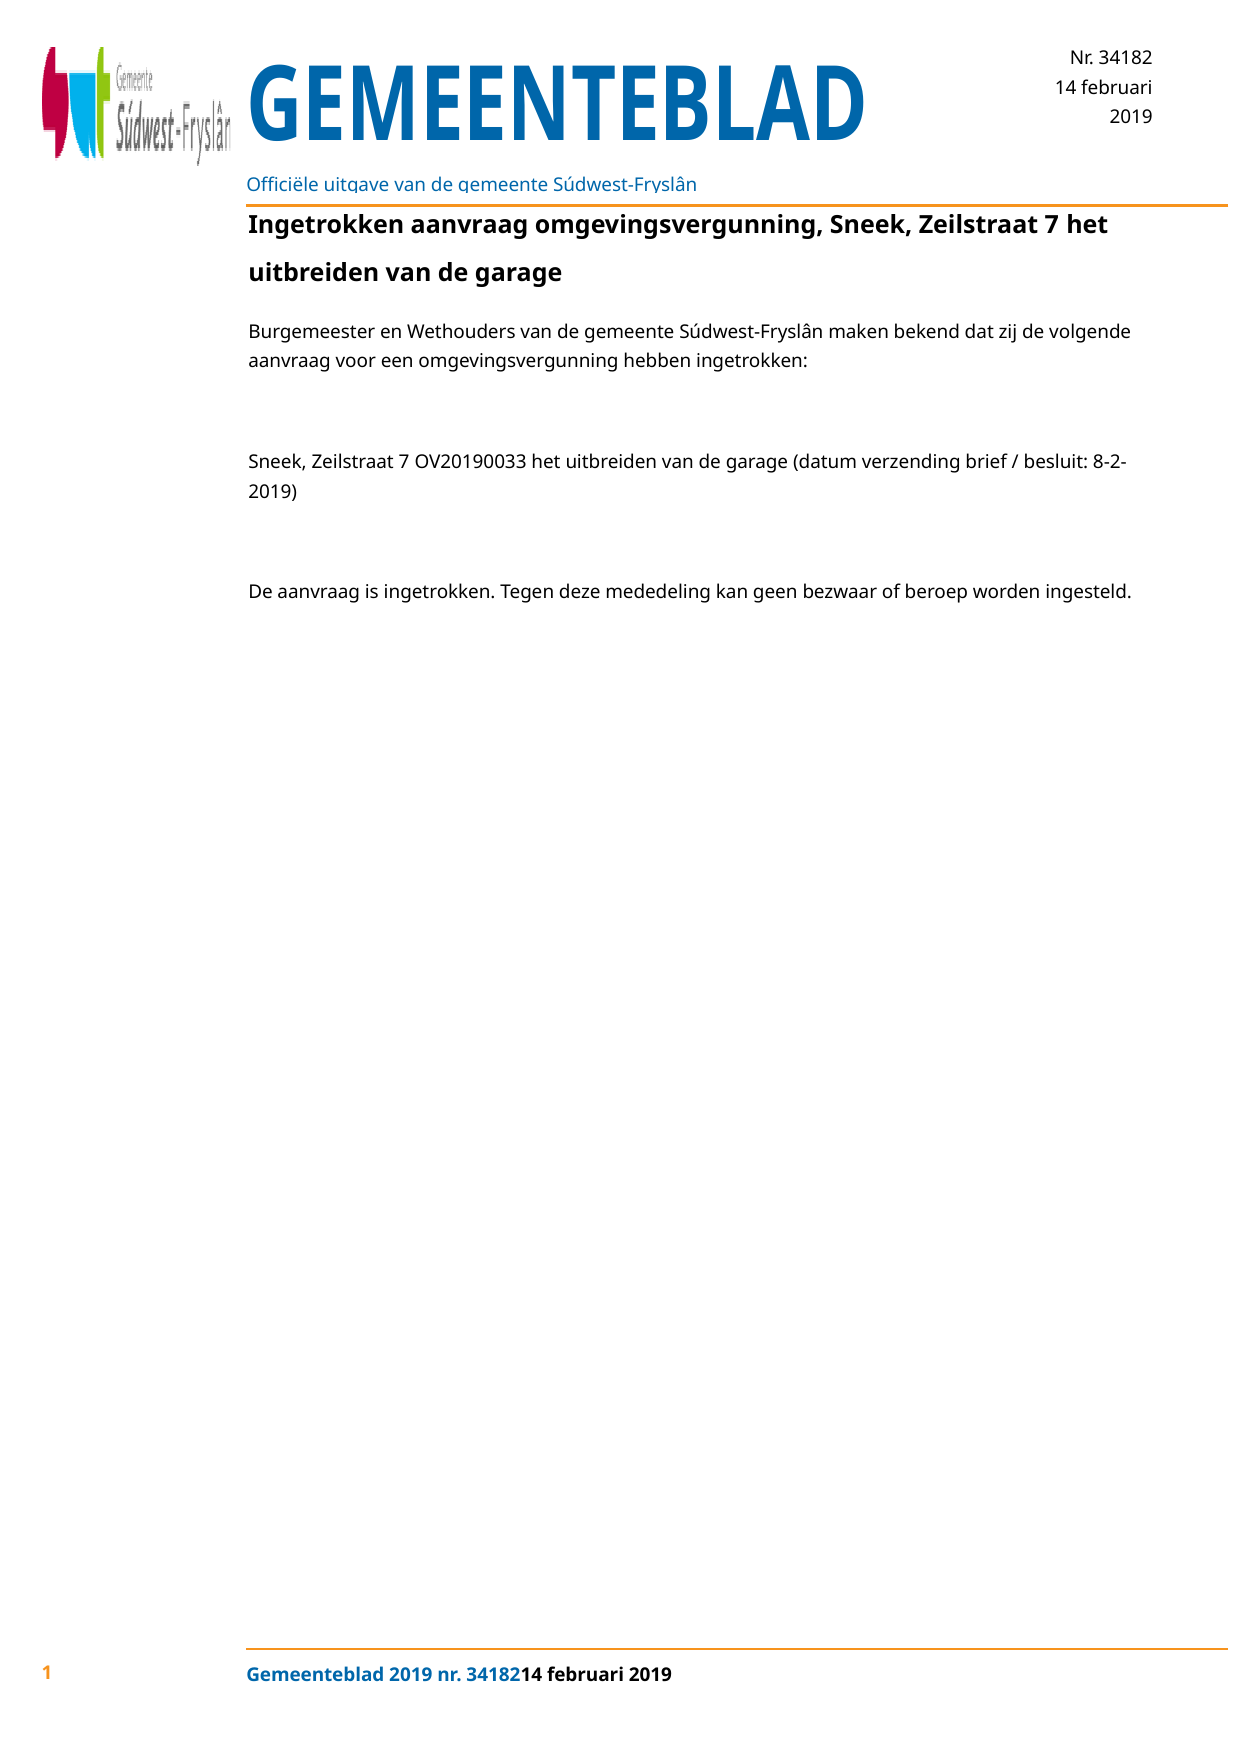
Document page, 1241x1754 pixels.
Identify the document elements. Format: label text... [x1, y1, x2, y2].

text Burgemeester en Wethouders van de gemeente Súdwest-Fryslân maken bekend dat zij de volgende aanvraag voor een omgevingsvergunning hebben ingetrokken: [248, 318, 1152, 373]
picture [41, 47, 231, 172]
text Sneek, Zeilstraat 7 OV20190033 het uitbreiden van de garage (datum verzending brief / besluit: 8-2-2019) [248, 448, 1152, 504]
text De aanvraag is ingetrokken. Tegen deze mededeling kan geen bezwaar of beroep worden ingesteld. [248, 579, 1152, 604]
text Ingetrokken aanvraag omgevingsvergunning, Sneek, Zeilstraat 7 het uitbreiden van de garage [248, 207, 1152, 288]
